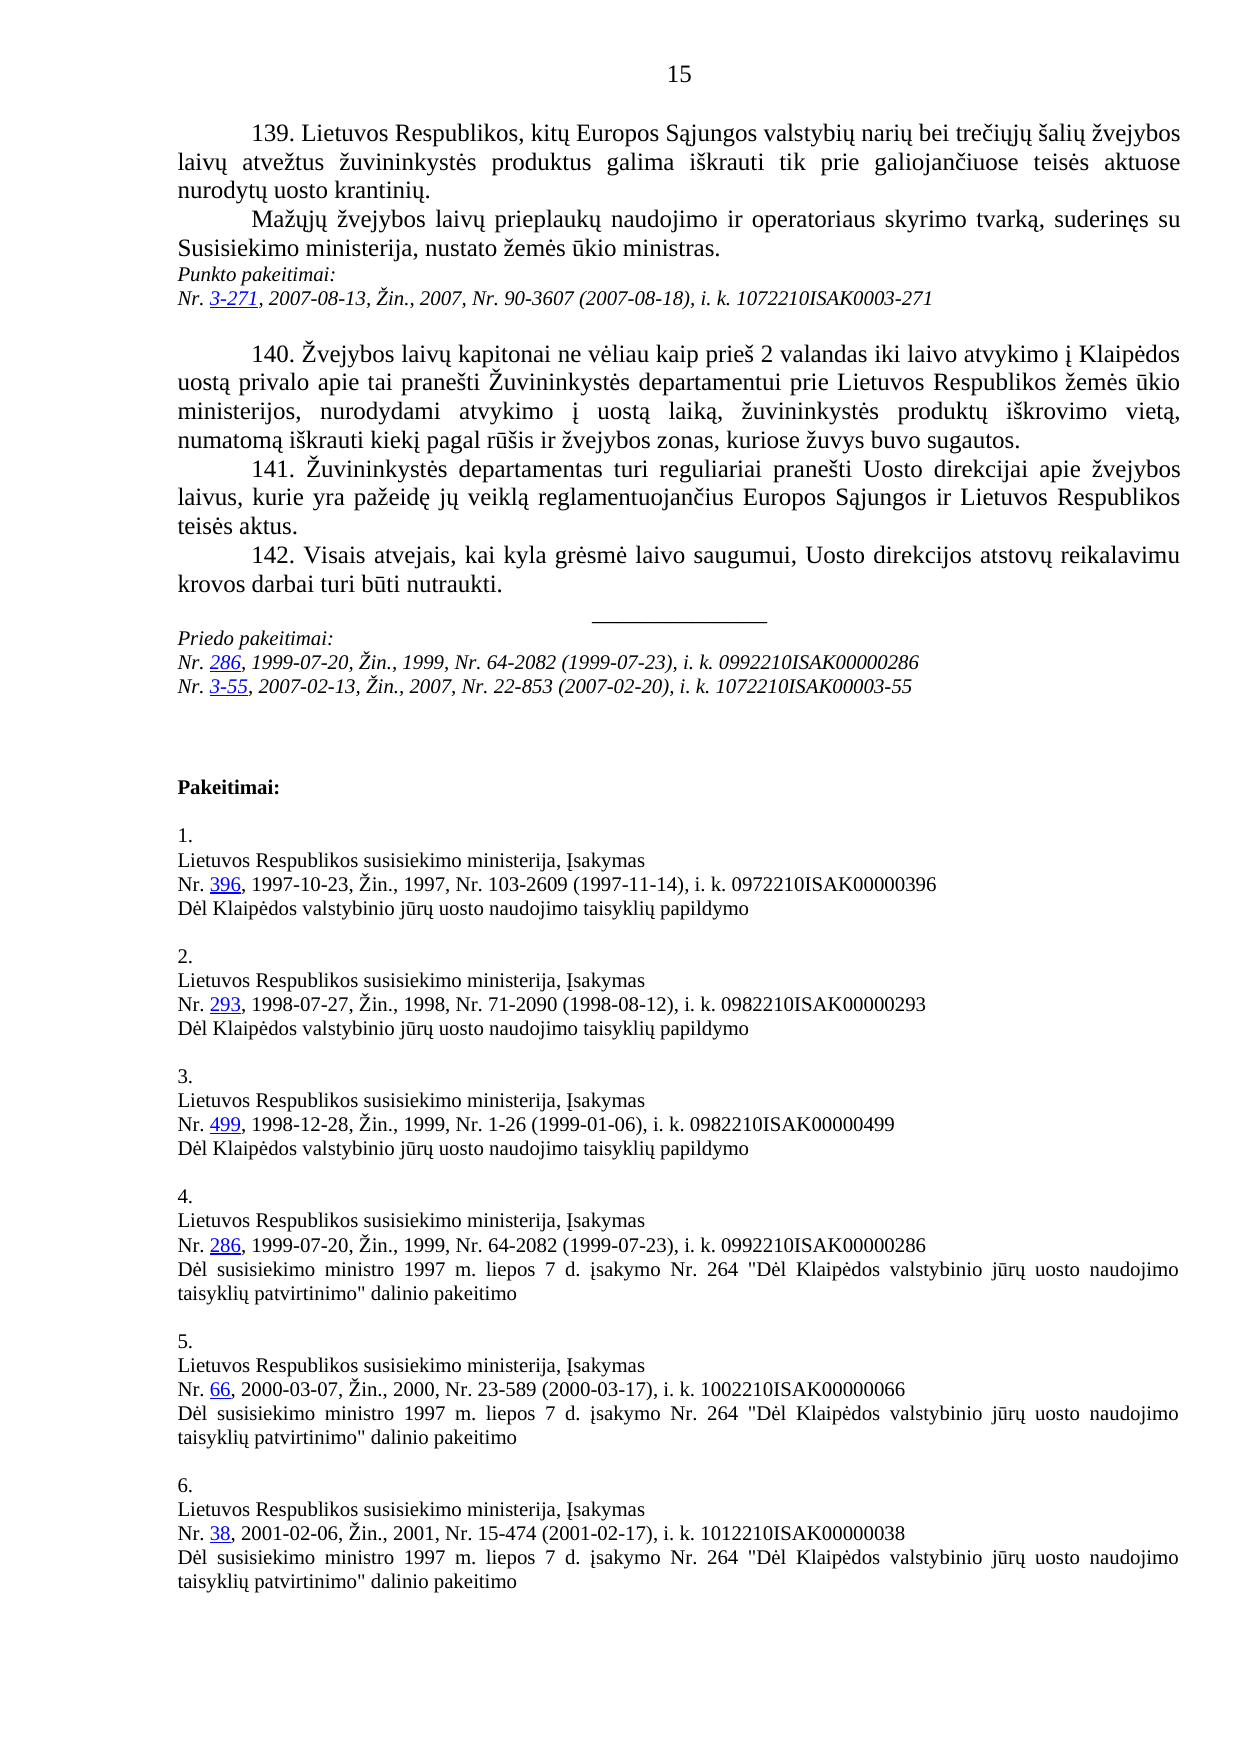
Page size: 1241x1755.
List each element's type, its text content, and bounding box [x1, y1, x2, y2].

text Nr. 396, 1997-10-23, Žin., 1997, Nr. 103-2609 (1997-11-14), i. k. 0972210ISAK00000396 [177, 872, 1181, 896]
text 141. Žuvininkystės departamentas turi reguliariai pranešti Uosto direkcijai apie žvejybos laivus, kurie yra pažeidę jų veiklą reglamentuojančius Europos Sąjungos ir Lietuvos Respublikos teisės aktus. [177, 454, 1181, 540]
text Punkto pakeitimai: [177, 262, 1181, 286]
text 1. [177, 823, 1181, 847]
text 142. Visais atvejais, kai kyla grėsmė laivo saugumui, Uosto direkcijos atstovų reikalavimu krovos darbai turi būti nutraukti. [177, 540, 1181, 597]
text Dėl susisiekimo ministro 1997 m. liepos 7 d. įsakymo Nr. 264 "Dėl Klaipėdos valstybinio jūrų uosto naudojimo taisyklių patvirtinimo" dalinio pakeitimo [177, 1401, 1181, 1449]
text Dėl Klaipėdos valstybinio jūrų uosto naudojimo taisyklių papildymo [177, 1016, 1181, 1040]
text Dėl Klaipėdos valstybinio jūrų uosto naudojimo taisyklių papildymo [177, 1136, 1181, 1160]
text Nr. 3-271, 2007-08-13, Žin., 2007, Nr. 90-3607 (2007-08-18), i. k. 1072210ISAK0003-271 [177, 286, 1181, 310]
text Lietuvos Respublikos susisiekimo ministerija, Įsakymas [177, 1497, 1181, 1521]
text Dėl susisiekimo ministro 1997 m. liepos 7 d. įsakymo Nr. 264 "Dėl Klaipėdos valstybinio jūrų uosto naudojimo taisyklių patvirtinimo" dalinio pakeitimo [177, 1257, 1181, 1305]
text Nr. 66, 2000-03-07, Žin., 2000, Nr. 23-589 (2000-03-17), i. k. 1002210ISAK00000066 [177, 1377, 1181, 1401]
text 4. [177, 1184, 1181, 1208]
text 3. [177, 1064, 1181, 1088]
text Mažųjų žvejybos laivų prieplaukų naudojimo ir operatoriaus skyrimo tvarką, suderinęs su Susisiekimo ministerija, nustato žemės ūkio ministras. [177, 204, 1181, 262]
text Nr. 286, 1999-07-20, Žin., 1999, Nr. 64-2082 (1999-07-23), i. k. 0992210ISAK00000286 [177, 1232, 1181, 1257]
text 139. Lietuvos Respublikos, kitų Europos Sąjungos valstybių narių bei trečiųjų šalių žvejybos laivų atvežtus žuvininkystės produktus galima iškrauti tik prie galiojančiuose teisės aktuose nurodytų uosto krantinių. [177, 118, 1181, 204]
text 6. [177, 1473, 1181, 1497]
text Priedo pakeitimai: [177, 626, 1181, 650]
text Dėl Klaipėdos valstybinio jūrų uosto naudojimo taisyklių papildymo [177, 896, 1181, 920]
text Lietuvos Respublikos susisiekimo ministerija, Įsakymas [177, 1208, 1181, 1232]
text Nr. 3-55, 2007-02-13, Žin., 2007, Nr. 22-853 (2007-02-20), i. k. 1072210ISAK00003-55 [177, 674, 1181, 698]
text 5. [177, 1329, 1181, 1353]
text Nr. 38, 2001-02-06, Žin., 2001, Nr. 15-474 (2001-02-17), i. k. 1012210ISAK00000038 [177, 1521, 1181, 1545]
text Pakeitimai: [177, 775, 1181, 799]
text 2. [177, 944, 1181, 968]
text Lietuvos Respublikos susisiekimo ministerija, Įsakymas [177, 968, 1181, 992]
text Nr. 286, 1999-07-20, Žin., 1999, Nr. 64-2082 (1999-07-23), i. k. 0992210ISAK00000286 [177, 650, 1181, 674]
text Nr. 293, 1998-07-27, Žin., 1998, Nr. 71-2090 (1998-08-12), i. k. 0982210ISAK00000293 [177, 992, 1181, 1016]
text 140. Žvejybos laivų kapitonai ne vėliau kaip prieš 2 valandas iki laivo atvykimo į Klaipėdos uostą privalo apie tai pranešti Žuvininkystės departamentui prie Lietuvos Respublikos žemės ūkio ministerijos, nurodydami atvykimo į uostą laiką, žuvininkystės produktų iškrovimo vietą, numatomą iškrauti kiekį pagal rūšis ir žvejybos zonas, kuriose žuvys buvo sugautos. [177, 339, 1181, 454]
text Dėl susisiekimo ministro 1997 m. liepos 7 d. įsakymo Nr. 264 "Dėl Klaipėdos valstybinio jūrų uosto naudojimo taisyklių patvirtinimo" dalinio pakeitimo [177, 1545, 1181, 1593]
text Nr. 499, 1998-12-28, Žin., 1999, Nr. 1-26 (1999-01-06), i. k. 0982210ISAK00000499 [177, 1112, 1181, 1136]
text Lietuvos Respublikos susisiekimo ministerija, Įsakymas [177, 1088, 1181, 1112]
text Lietuvos Respublikos susisiekimo ministerija, Įsakymas [177, 847, 1181, 872]
text ______________ [177, 597, 1181, 626]
text Lietuvos Respublikos susisiekimo ministerija, Įsakymas [177, 1353, 1181, 1377]
